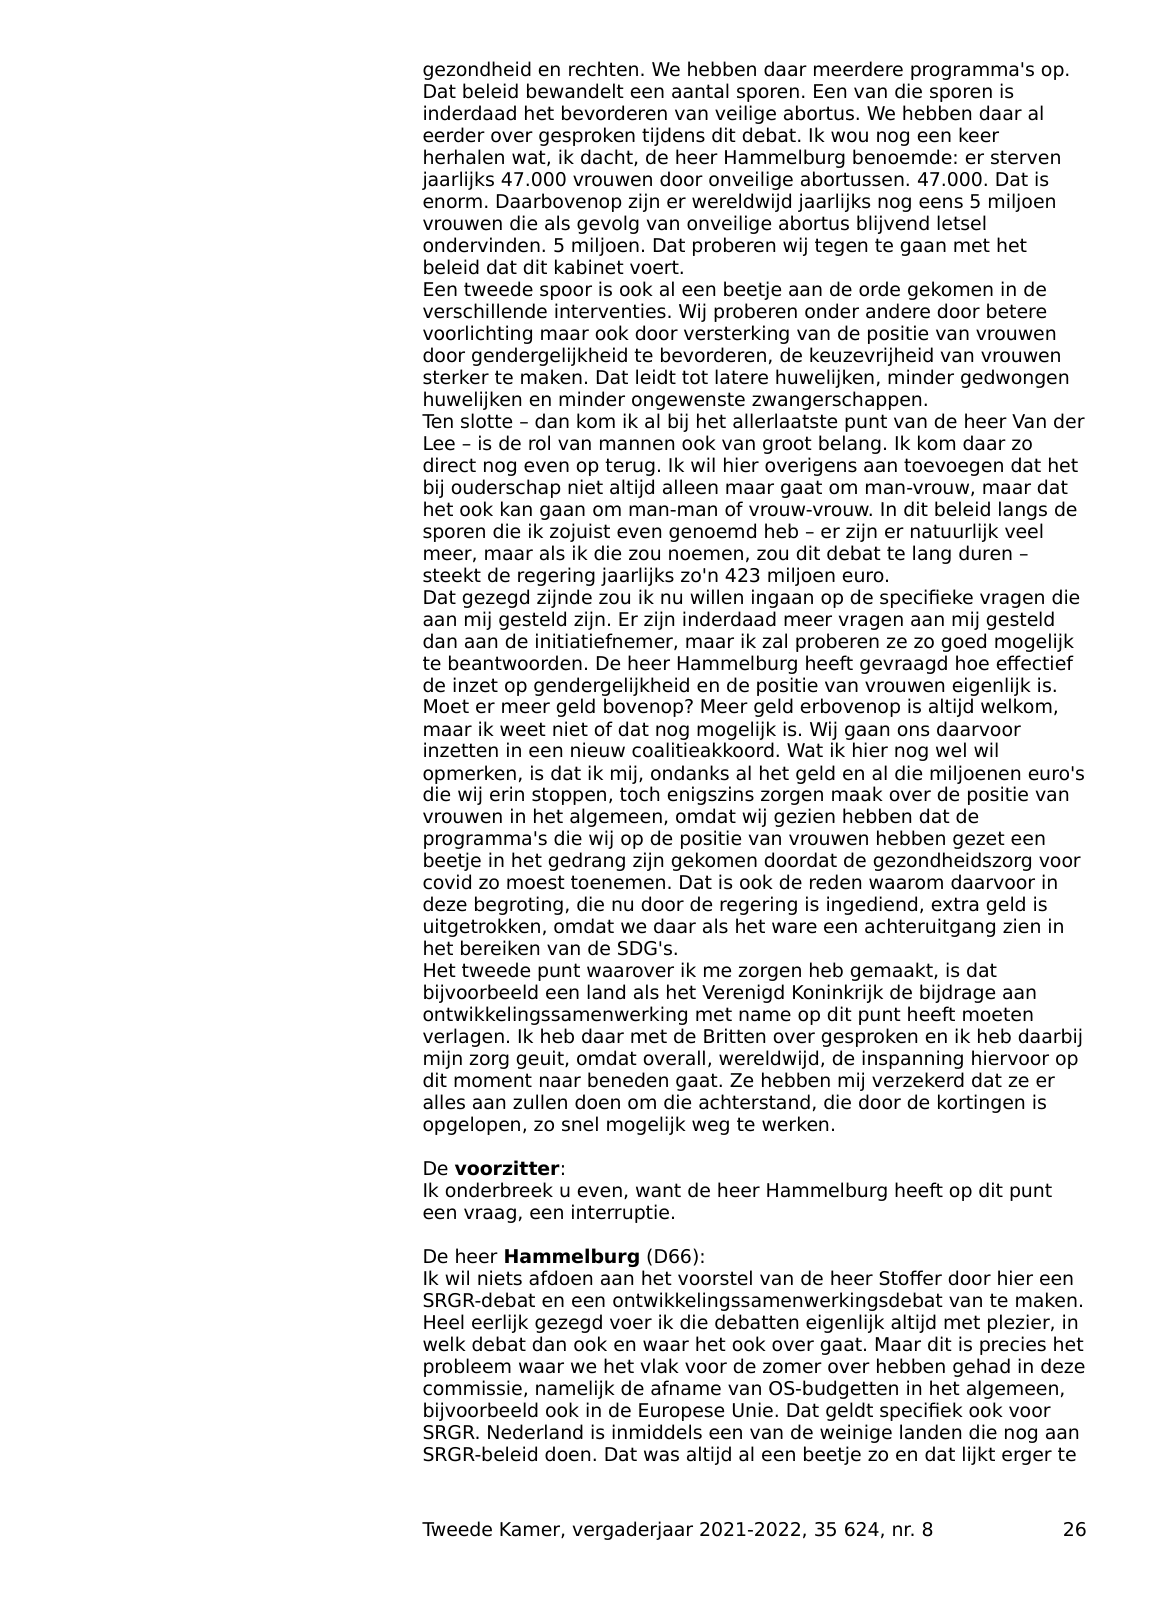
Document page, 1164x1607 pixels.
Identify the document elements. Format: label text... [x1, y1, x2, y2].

text Het tweede punt waarover ik me zorgen heb gemaakt, is dat bijvoorbeeld een land als het Verenigd Koninkrijk de bijdrage aan ontwikkelingssamenwerking met name op dit punt heeft moeten verlagen. Ik heb daar met de Britten over gesproken en ik heb daarbij mijn zorg geuit, omdat overall, wereldwijd, de inspanning hiervoor op dit moment naar beneden gaat. Ze hebben mij verzekerd dat ze er alles aan zullen doen om die achterstand, die door de kortingen is opgelopen, zo snel mogelijk weg te werken. [422, 960, 1087, 1136]
text Ten slotte – dan kom ik al bij het allerlaatste punt van de heer Van der Lee – is de rol van mannen ook van groot belang. Ik kom daar zo direct nog even op terug. Ik wil hier overigens aan toevoegen dat het bij ouderschap niet altijd alleen maar gaat om man-vrouw, maar dat het ook kan gaan om man-man of vrouw-vrouw. In dit beleid langs de sporen die ik zojuist even genoemd heb – er zijn er natuurlijk veel meer, maar als ik die zou noemen, zou dit debat te lang duren – steekt de regering jaarlijks zo'n 423 miljoen euro. [422, 411, 1087, 587]
text Ik wil niets afdoen aan het voorstel van de heer Stoffer door hier een SRGR-debat en een ontwikkelingssamenwerkingsdebat van te maken. Heel eerlijk gezegd voer ik die debatten eigenlijk altijd met plezier, in welk debat dan ook en waar het ook over gaat. Maar dit is precies het probleem waar we het vlak voor de zomer over hebben gehad in deze commissie, namelijk de afname van OS-budgetten in het algemeen, bijvoorbeeld ook in de Europese Unie. Dat geldt specifiek ook voor SRGR. Nederland is inmiddels een van de weinige landen die nog aan SRGR-beleid doen. Dat was altijd al een beetje zo en dat lijkt erger te [422, 1268, 1087, 1466]
text Ik onderbreek u even, want de heer Hammelburg heeft op dit punt een vraag, een interruptie. [422, 1180, 1087, 1224]
text Een tweede spoor is ook al een beetje aan de orde gekomen in de verschillende interventies. Wij proberen onder andere door betere voorlichting maar ook door versterking van de positie van vrouwen door gendergelijkheid te bevorderen, de keuzevrijheid van vrouwen sterker te maken. Dat leidt tot latere huwelijken, minder gedwongen huwelijken en minder ongewenste zwangerschappen. [422, 279, 1087, 411]
text Dat gezegd zijnde zou ik nu willen ingaan op de specifieke vragen die aan mij gesteld zijn. Er zijn inderdaad meer vragen aan mij gesteld dan aan de initiatiefnemer, maar ik zal proberen ze zo goed mogelijk te beantwoorden. De heer Hammelburg heeft gevraagd hoe effectief de inzet op gendergelijkheid en de positie van vrouwen eigenlijk is. Moet er meer geld bovenop? Meer geld erbovenop is altijd welkom, maar ik weet niet of dat nog mogelijk is. Wij gaan ons daarvoor inzetten in een nieuw coalitieakkoord. Wat ik hier nog wel wil opmerken, is dat ik mij, ondanks al het geld en al die miljoenen euro's die wij erin stoppen, toch enigszins zorgen maak over de positie van vrouwen in het algemeen, omdat wij gezien hebben dat de programma's die wij op de positie van vrouwen hebben gezet een beetje in het gedrang zijn gekomen doordat de gezondheidszorg voor covid zo moest toenemen. Dat is ook de reden waarom daarvoor in deze begroting, die nu door de regering is ingediend, extra geld is uitgetrokken, omdat we daar als het ware een achteruitgang zien in het bereiken van de SDG's. [422, 587, 1087, 960]
text De heer Hammelburg (D66): [422, 1246, 1087, 1268]
text De voorzitter: [422, 1158, 1087, 1180]
text gezondheid en rechten. We hebben daar meerdere programma's op. Dat beleid bewandelt een aantal sporen. Een van die sporen is inderdaad het bevorderen van veilige abortus. We hebben daar al eerder over gesproken tijdens dit debat. Ik wou nog een keer herhalen wat, ik dacht, de heer Hammelburg benoemde: er sterven jaarlijks 47.000 vrouwen door onveilige abortussen. 47.000. Dat is enorm. Daarbovenop zijn er wereldwijd jaarlijks nog eens 5 miljoen vrouwen die als gevolg van onveilige abortus blijvend letsel ondervinden. 5 miljoen. Dat proberen wij tegen te gaan met het beleid dat dit kabinet voert. [422, 59, 1087, 279]
